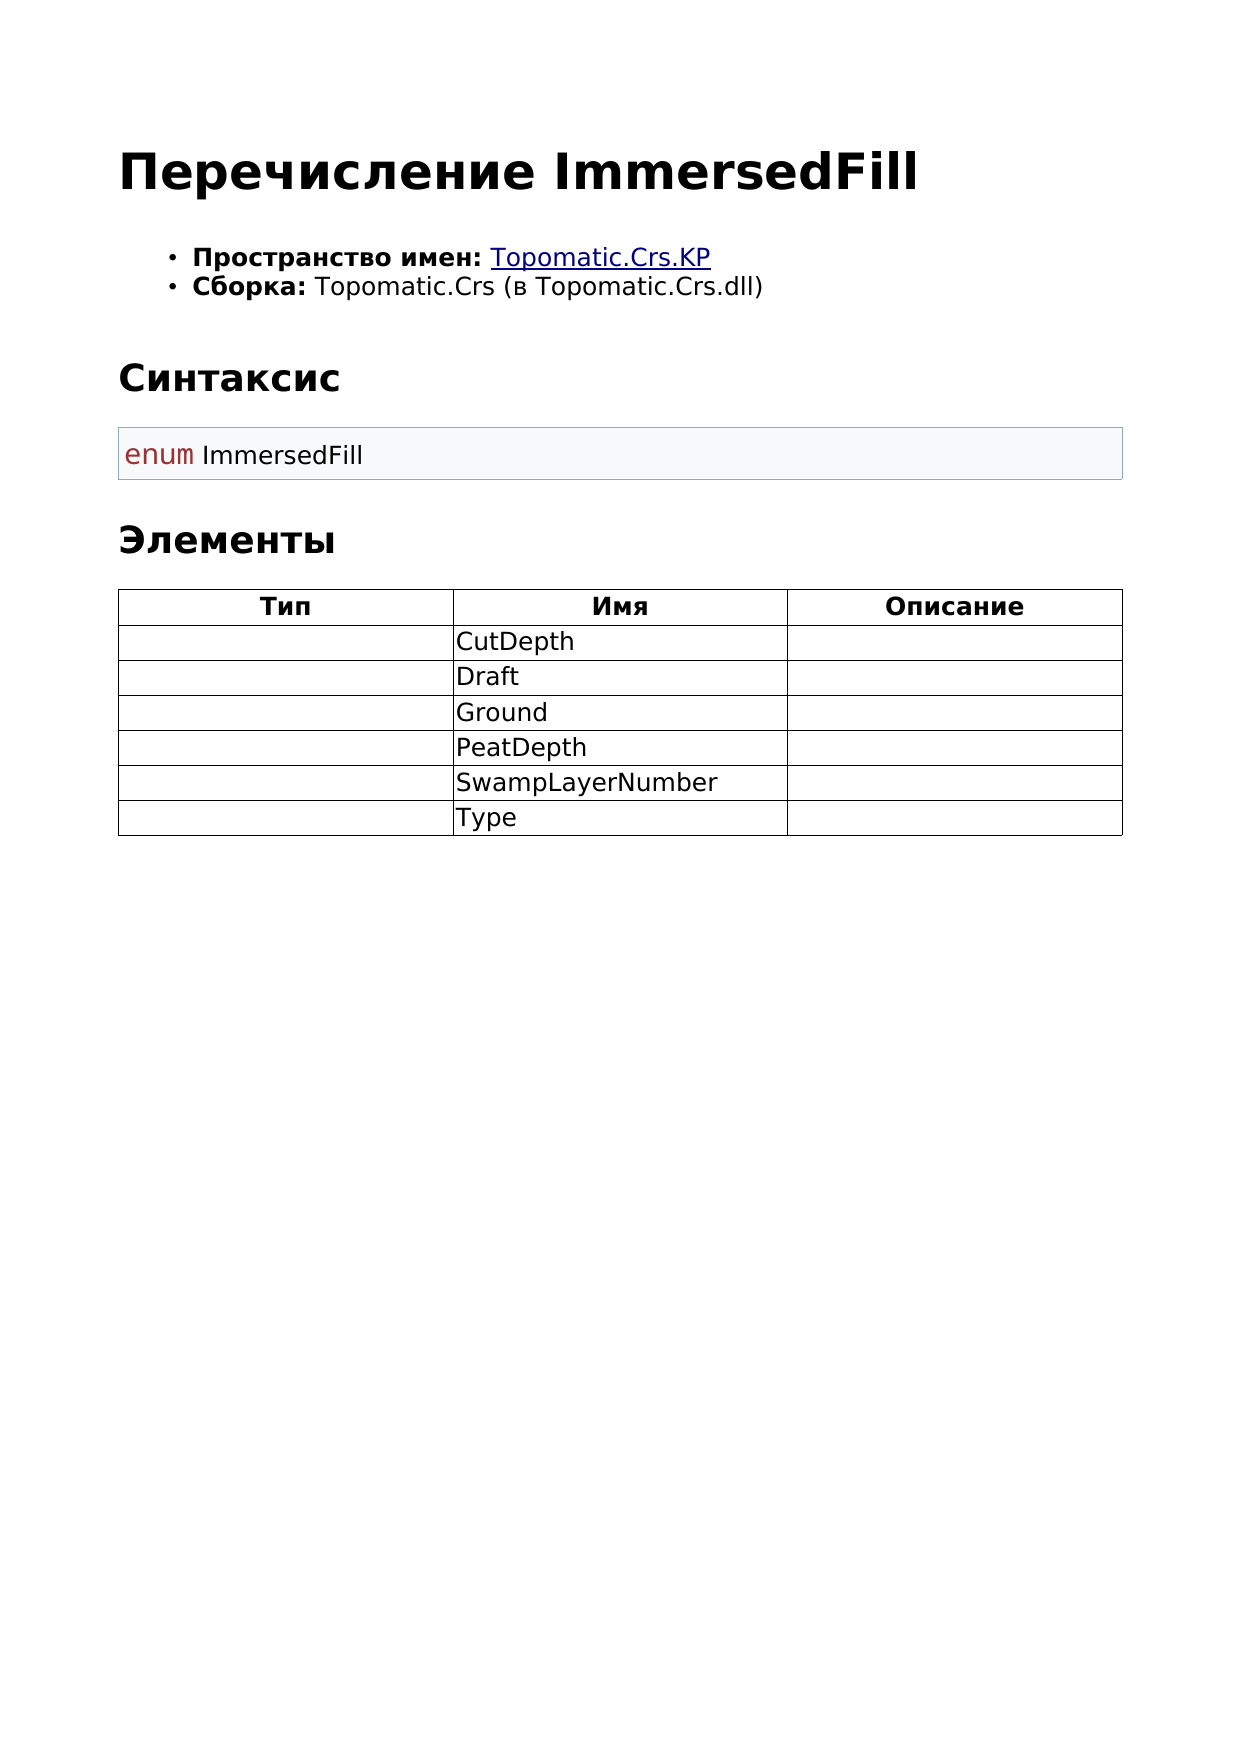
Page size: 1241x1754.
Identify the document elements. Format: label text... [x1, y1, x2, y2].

table_header Имя [454, 590, 787, 624]
table_header Тип [119, 590, 453, 624]
table_cell [119, 696, 453, 730]
table_cell PeatDepth [454, 731, 787, 765]
subtitle Синтаксис [118, 356, 1122, 400]
subtitle Перечисление ImmersedFill [118, 143, 1122, 201]
list Пространство имен: Topomatic.Crs.KP [177, 243, 1122, 272]
table_header Описание [788, 590, 1122, 624]
table_cell [788, 731, 1122, 765]
list Сборка: Topomatic.Crs (в Topomatic.Crs.dll) [177, 272, 1122, 302]
table_cell [788, 766, 1122, 800]
table_cell Type [454, 801, 787, 835]
table_cell Ground [454, 696, 787, 730]
table_cell [788, 801, 1122, 835]
table_cell [119, 766, 453, 800]
table_cell [788, 626, 1122, 659]
table_cell SwampLayerNumber [454, 766, 787, 800]
table_cell [788, 661, 1122, 695]
table_cell Draft [454, 661, 787, 695]
table_cell [119, 801, 453, 835]
table_cell [119, 626, 453, 659]
subtitle Элементы [118, 518, 1122, 562]
table_cell [788, 696, 1122, 730]
table_cell [119, 661, 453, 695]
table_cell CutDepth [454, 626, 787, 659]
table_cell [119, 731, 453, 765]
table_header enum ImmersedFill [119, 428, 1122, 478]
